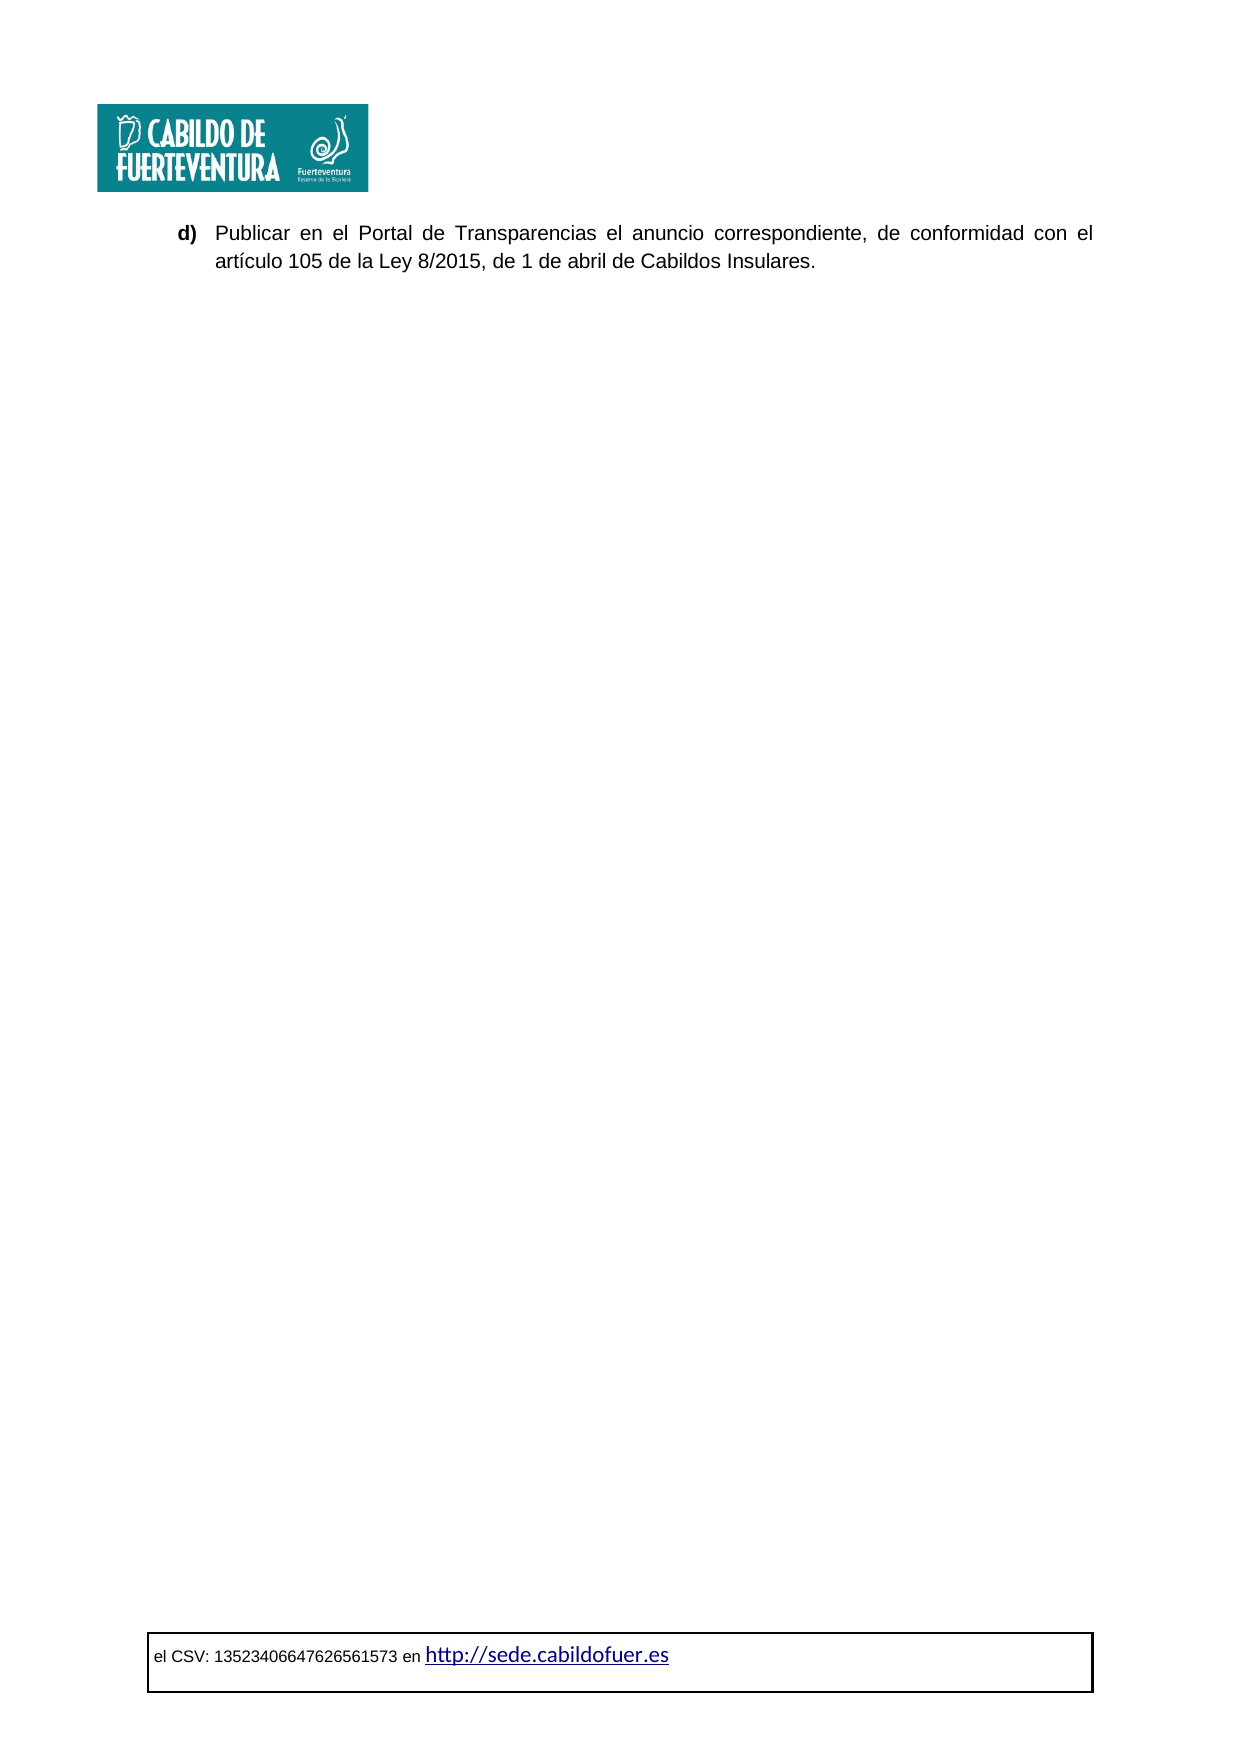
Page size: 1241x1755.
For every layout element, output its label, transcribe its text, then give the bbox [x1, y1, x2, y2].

list Publicar en el Portal de Transparencias el anuncio correspondiente, de conformidad con el artículo 105 de la Ley 8/2015, de 1 de abril de Cabildos Insulares. [177, 221, 1093, 273]
